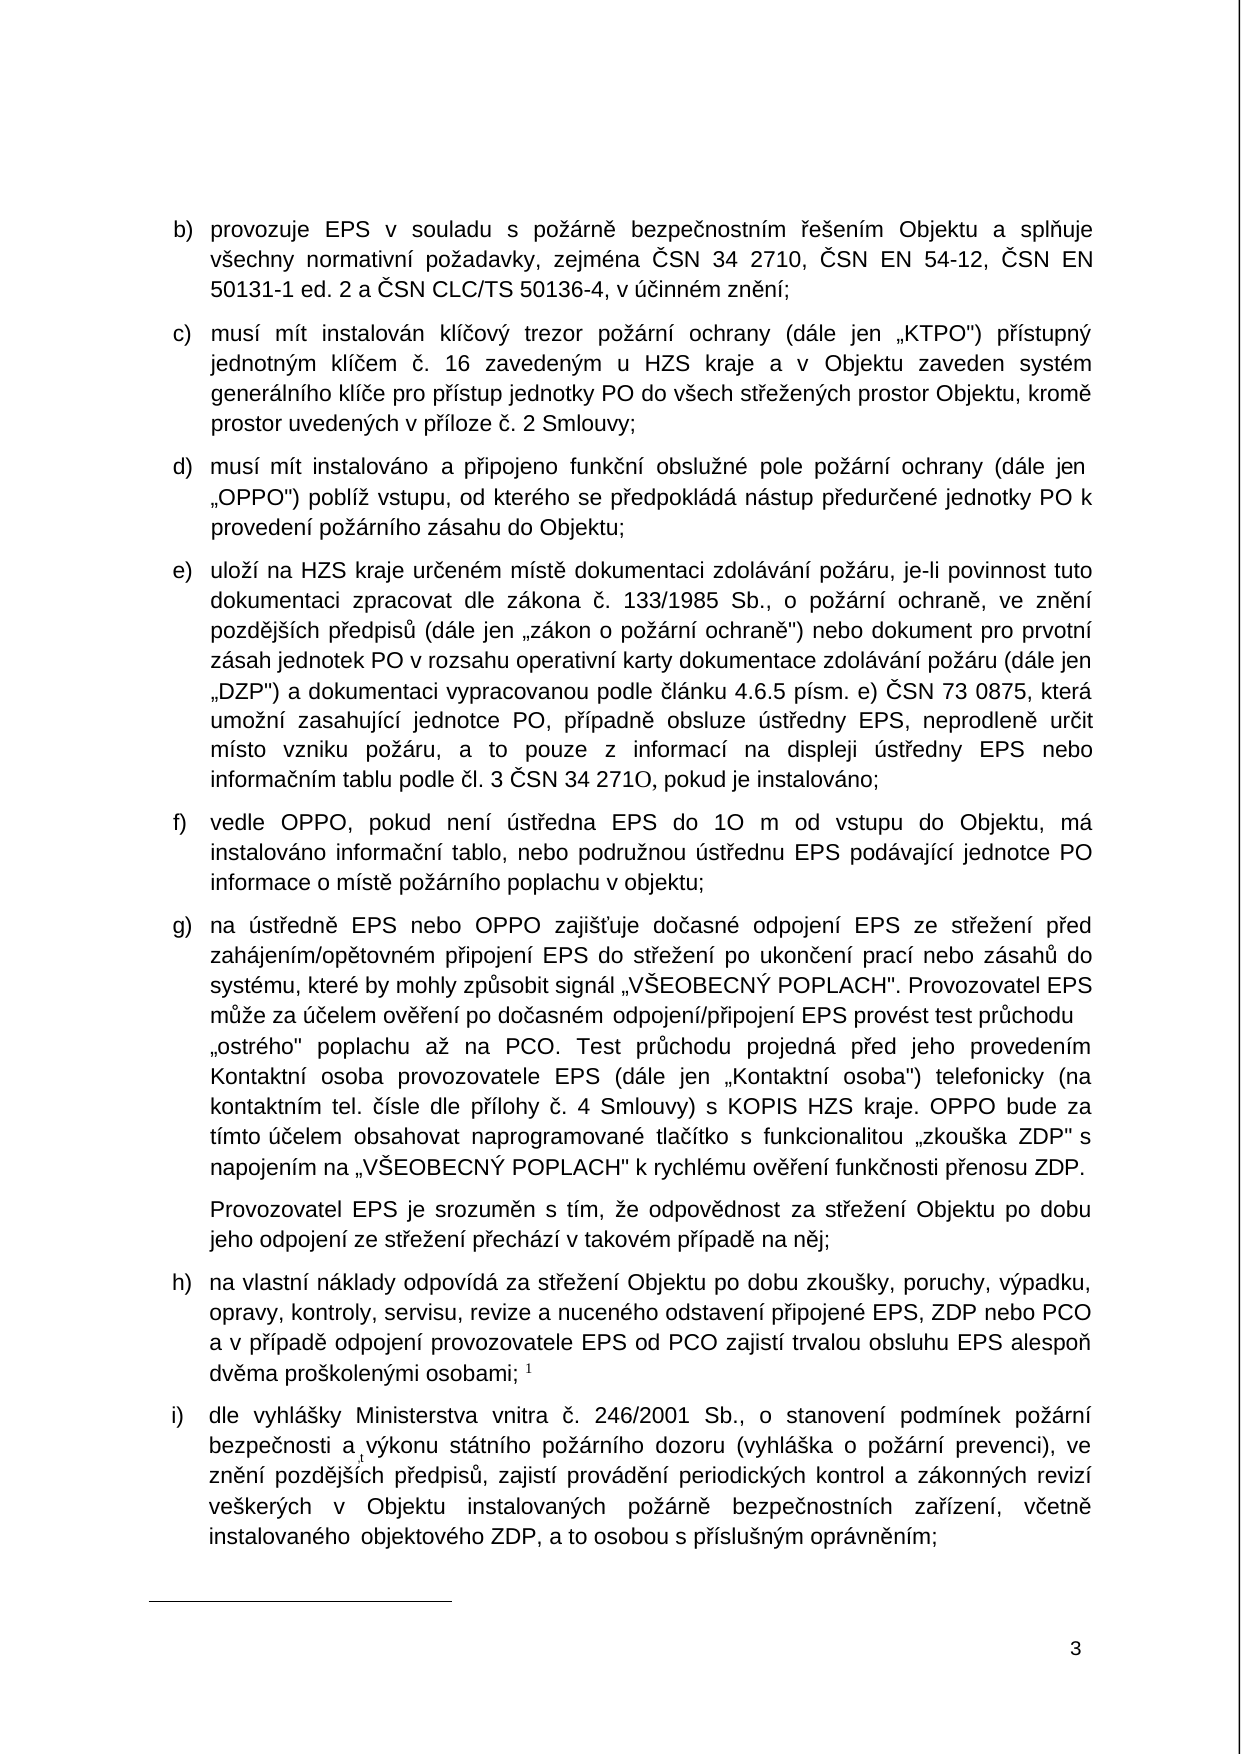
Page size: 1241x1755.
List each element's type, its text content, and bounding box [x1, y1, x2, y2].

text „DZP") a dokumentaci vypracovanou podle článku 4.6.5 písm. e) ČSN 73 0875, která umožní zasahující jednotce PO, případně obsluze ústředny EPS, neprodleně určit místo vzniku požáru, a to pouze z informací na displeji ústředny EPS nebo informačním tablu podle čl. 3 ČSN 34 271O, pokud je instalováno; [210, 678, 1093, 793]
text Provozovatel EPS je srozuměn s tím, že odpovědnost za střežení Objektu po dobu jeho odpojení ze střežení přechází v takovém případě na něj; [209, 1196, 1092, 1252]
text „ostrého" poplachu až na PCO. Test průchodu projedná před jeho provedením Kontaktní osoba provozovatele EPS (dále jen „Kontaktní osoba") telefonicky (na kontaktním tel. čísle dle přílohy č. 4 Smlouvy) s KOPIS HZS kraje. OPPO bude za tímto účelem obsahovat naprogramované tlačítko s funkcionalitou „zkouška ZDP" s napojením na „VŠEOBECNÝ POPLACH" k rychlému ověření funkčnosti přenosu ZDP. [210, 1033, 1092, 1180]
list ,t [357, 1451, 364, 1465]
list na ústředně EPS nebo OPPO zajišťuje dočasné odpojení EPS ze střežení před zahájením/opětovném připojení EPS do střežení po ukončení prací nebo zásahů do systému, které by mohly způsobit signál „VŠEOBECNÝ POPLACH". Provozovatel EPS může za účelem ověření po dočasném odpojení/připojení EPS provést test průchodu [172, 912, 1093, 1029]
text „OPPO") poblíž vstupu, od kterého se předpokládá nástup předurčené jednotky PO k provedení požárního zásahu do Objektu; [210, 484, 1093, 540]
list musí mít instalováno a připojeno funkční obslužné pole požární ochrany (dále jen [173, 453, 1211, 480]
list dle vyhlášky Ministerstva vnitra č. 246/2001 Sb., o stanovení podmínek požární bezpečnosti a výkonu státního požárního dozoru (vyhláška o požární prevenci), ve znění pozdějších předpisů, zajistí provádění periodických kontrol a zákonných revizí veškerých v Objektu instalovaných požárně bezpečnostních zařízení, včetně instalovaného objektového ZDP, a to osobou s příslušným oprávněním; [171, 1402, 1092, 1549]
list uloží na HZS kraje určeném místě dokumentaci zdolávání požáru, je-li povinnost tuto dokumentaci zpracovat dle zákona č. 133/1985 Sb., o požární ochraně, ve znění pozdějších předpisů (dále jen „zákon o požární ochraně") nebo dokument pro prvotní zásah jednotek PO v rozsahu operativní karty dokumentace zdolávání požáru (dále jen [172, 557, 1093, 674]
list na vlastní náklady odpovídá za střežení Objektu po dobu zkoušky, poruchy, výpadku, opravy, kontroly, servisu, revize a nuceného odstavení připojené EPS, ZDP nebo PCO a v případě odpojení provozovatele EPS od PCO zajistí trvalou obsluhu EPS alespoň dvěma proškolenými osobami; 1 [172, 1269, 1092, 1386]
list provozuje EPS v souladu s požárně bezpečnostním řešením Objektu a splňuje všechny normativní požadavky, zejména ČSN 34 2710, ČSN EN 54-12, ČSN EN 50131-1 ed. 2 a ČSN CLC/TS 50136-4, v účinném znění; [173, 216, 1093, 303]
list musí mít instalován klíčový trezor požární ochrany (dále jen „KTPO") přístupný jednotným klíčem č. 16 zavedeným u HZS kraje a v Objektu zaveden systém generálního klíče pro přístup jednotky PO do všech střežených prostor Objektu, kromě prostor uvedených v příloze č. 2 Smlouvy; [173, 320, 1092, 437]
list vedle OPPO, pokud není ústředna EPS do 1O m od vstupu do Objektu, má instalováno informační tablo, nebo podružnou ústřednu EPS podávající jednotce PO informace o místě požárního poplachu v objektu; [173, 809, 1093, 896]
